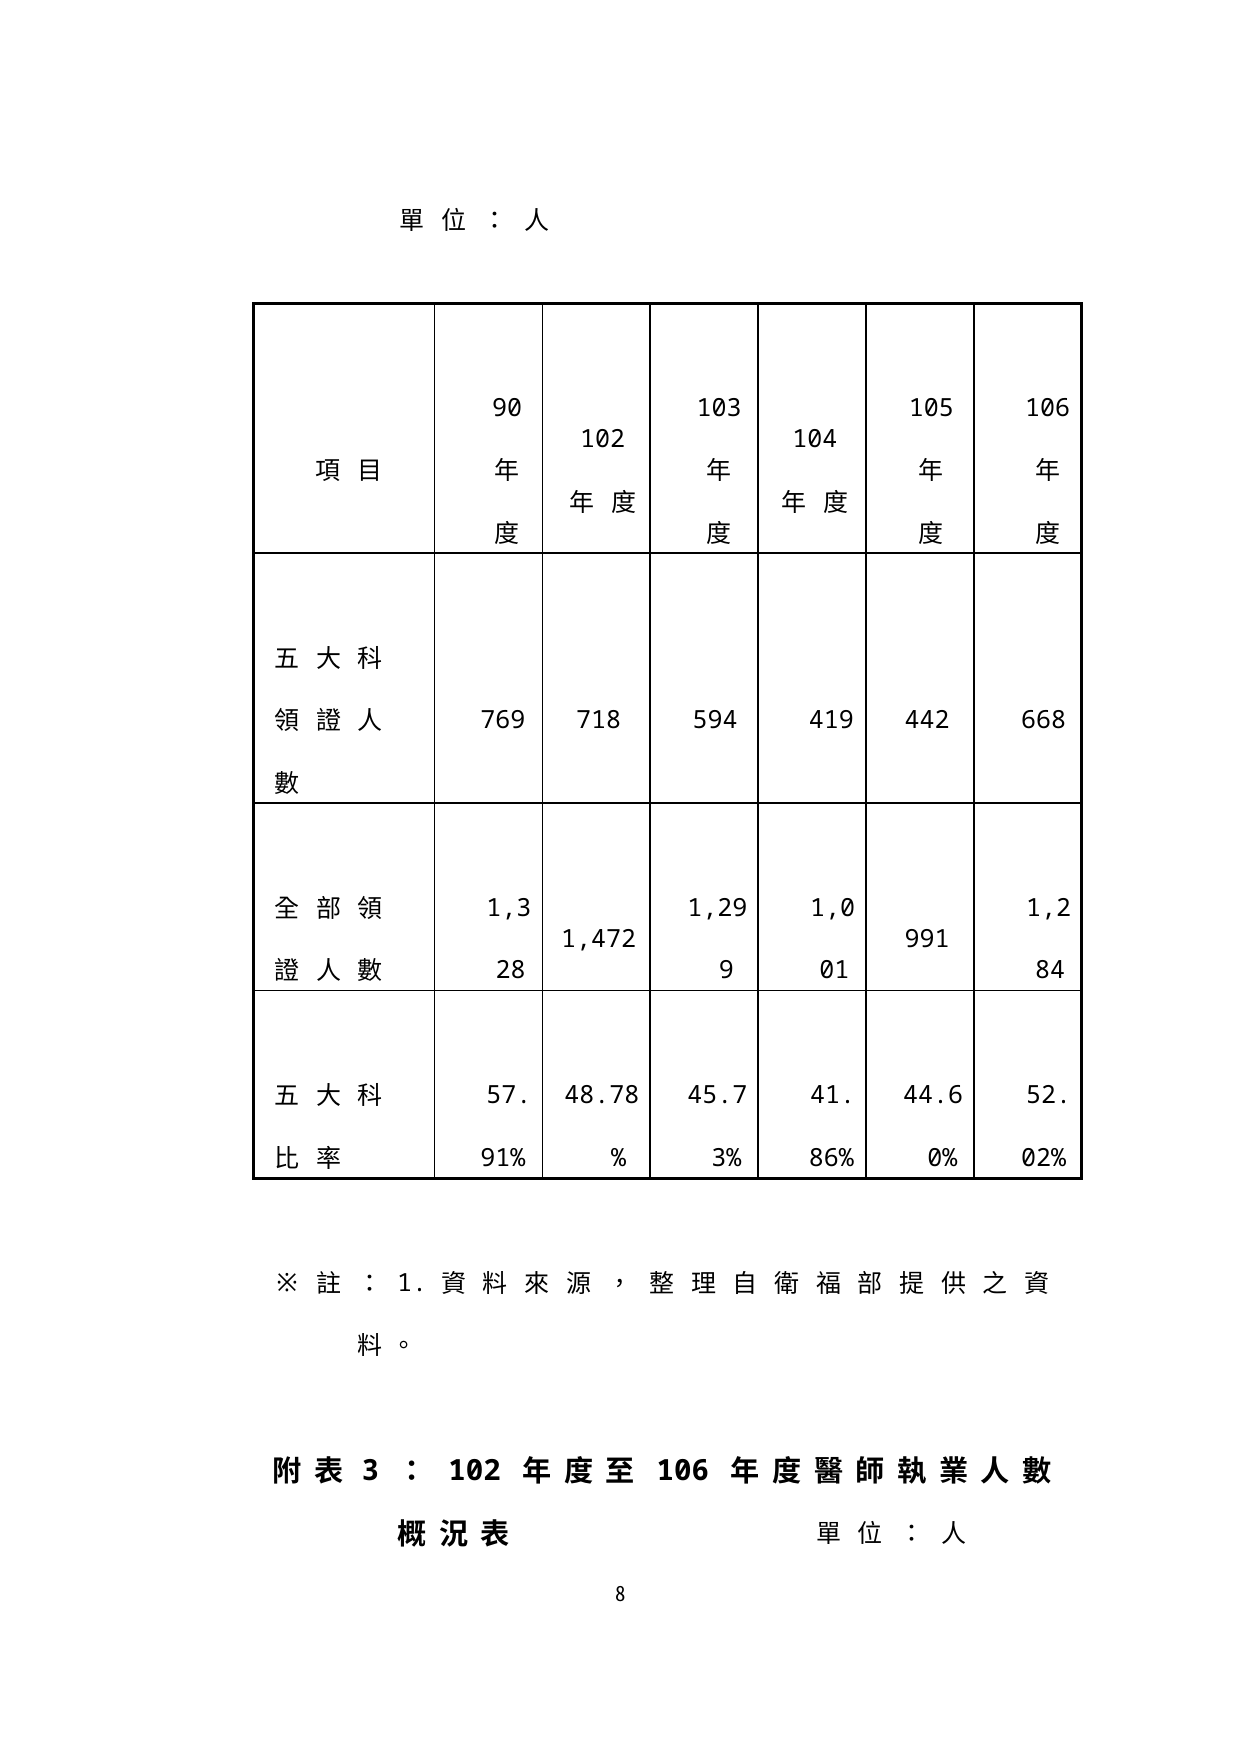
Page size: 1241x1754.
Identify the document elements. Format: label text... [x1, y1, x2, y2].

table_cell 1,472 [543, 804, 649, 990]
table_header 103年度 [651, 305, 757, 552]
table_cell 594 [651, 554, 757, 802]
table_cell 52.02% [975, 991, 1080, 1177]
table_header 102年度 [543, 305, 649, 552]
text ※註：1.資料來源，整理自衛福部提供之資料。 [244, 1240, 1060, 1365]
table_cell 718 [543, 554, 649, 802]
text 附表3：102年度至106年度醫師執業人數概況表 單位：人 [240, 1427, 1058, 1552]
table_cell 41.86% [759, 991, 865, 1177]
table_cell 57.91% [435, 991, 542, 1177]
table_cell 48.78% [543, 991, 649, 1177]
table_header 項目 [255, 305, 434, 552]
table_cell 全部領證人數 [255, 804, 434, 990]
table_header 105年度 [867, 305, 973, 552]
table_cell 1,284 [975, 804, 1080, 990]
table_cell 991 [867, 804, 973, 990]
table_cell 769 [435, 554, 542, 802]
table_cell 442 [867, 554, 973, 802]
table_cell 419 [759, 554, 865, 802]
table_header 90年度 [435, 305, 542, 552]
table_cell 1,299 [651, 804, 757, 990]
table_header 106年度 [975, 305, 1080, 552]
table_cell 1,001 [759, 804, 865, 990]
table_cell 45.73% [651, 991, 757, 1177]
table_cell 五大科比率 [255, 991, 434, 1177]
table_cell 五大科領證人數 [255, 554, 434, 802]
table_header 104年度 [759, 305, 865, 552]
text 單位：人 [240, 177, 1058, 240]
table_cell 44.60% [867, 991, 973, 1177]
table_cell 668 [975, 554, 1080, 802]
table_cell 1,328 [435, 804, 542, 990]
